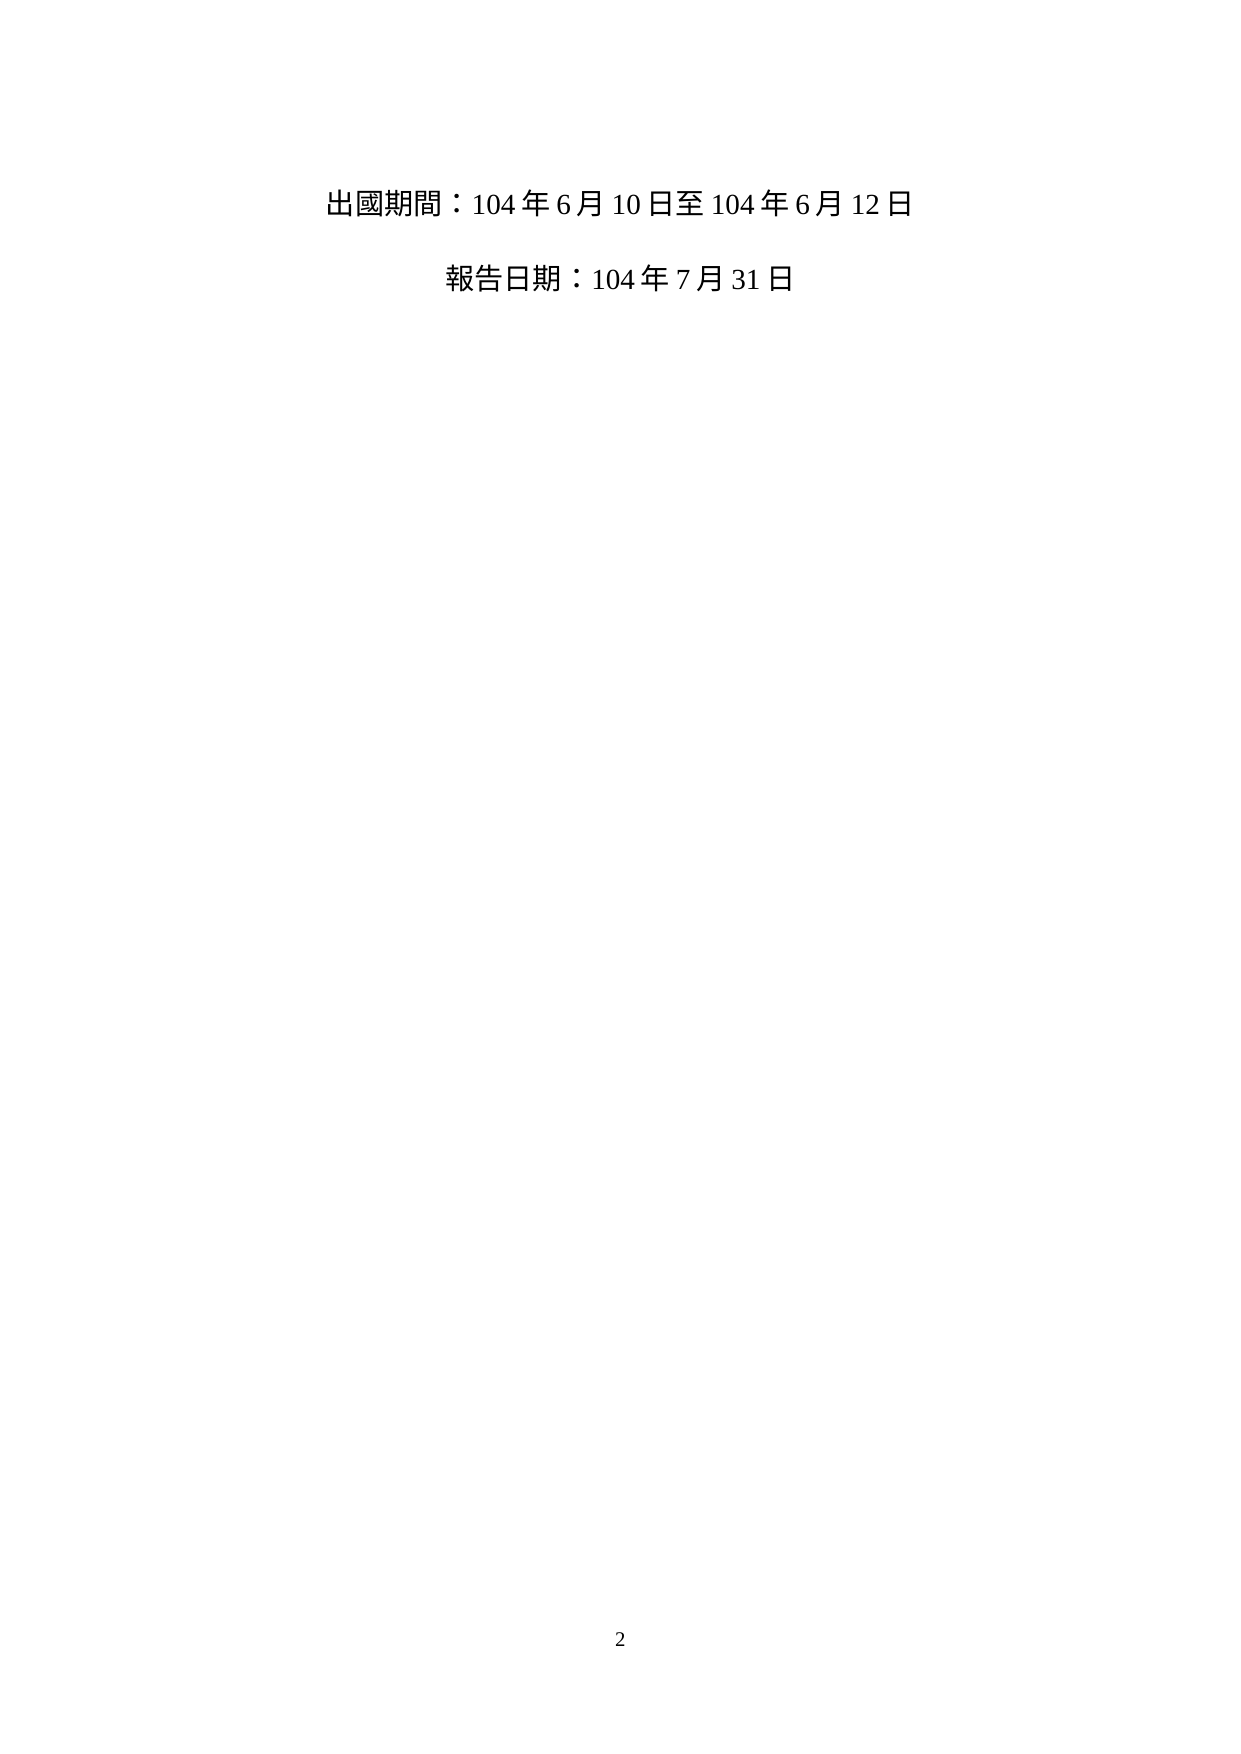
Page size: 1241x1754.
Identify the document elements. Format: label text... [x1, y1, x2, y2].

text 報告日期：104年7月31日 [112, 239, 1128, 314]
text 出國期間：104年6月10日至104年6月12日 [112, 164, 1128, 239]
